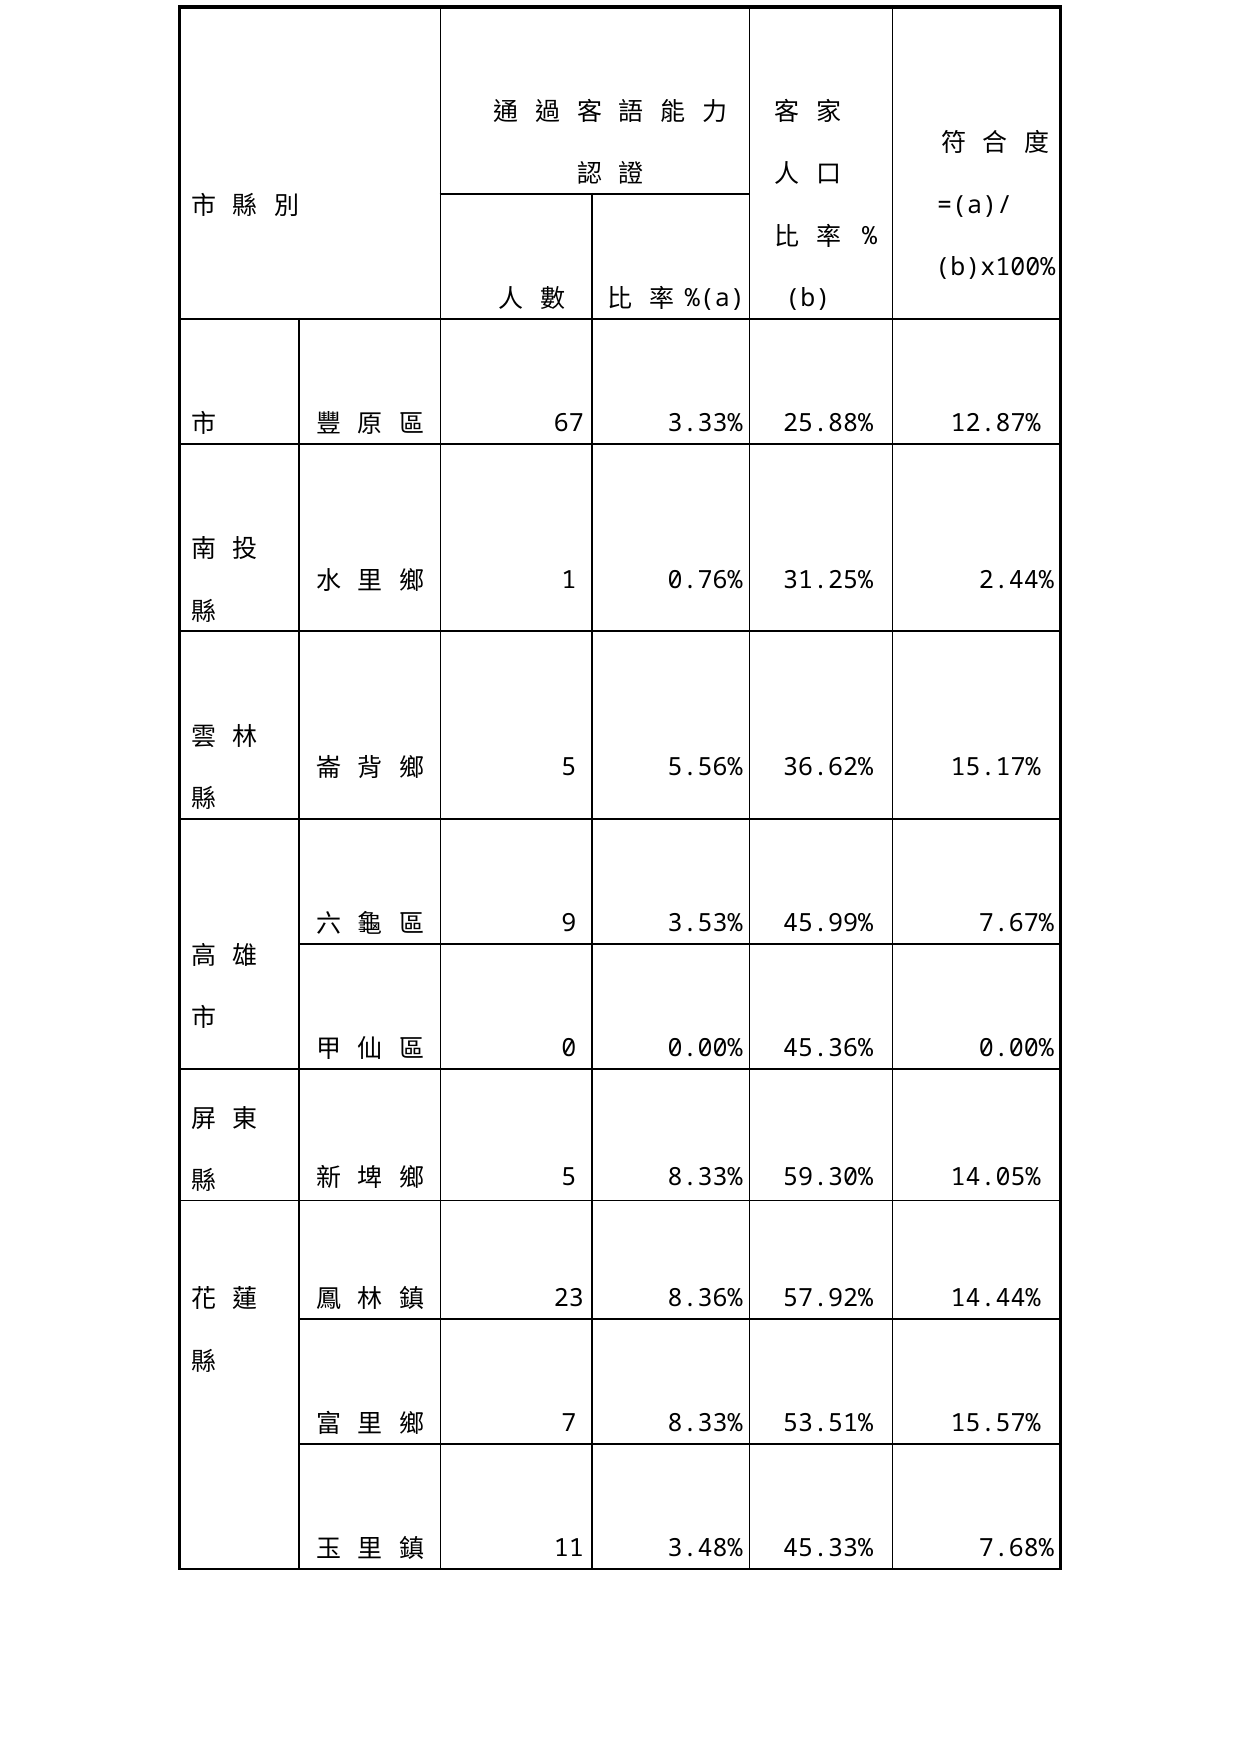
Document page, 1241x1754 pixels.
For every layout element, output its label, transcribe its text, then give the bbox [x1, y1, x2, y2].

table_cell 崙背鄉 [300, 632, 440, 818]
table_cell 45.99% [750, 820, 892, 943]
table_cell 甲仙區 [300, 945, 440, 1068]
table_cell 57.92% [750, 1201, 892, 1318]
table_cell 1 [441, 445, 591, 630]
table_cell 鳳林鎮 [300, 1201, 440, 1318]
table_cell 南投縣 [181, 445, 298, 630]
table_cell 花蓮縣 [181, 1201, 298, 1568]
table_cell 六龜區 [300, 820, 440, 943]
table_cell 屏東縣 [181, 1070, 298, 1199]
table_header 市縣別 [181, 9, 440, 318]
table_cell 5 [441, 632, 591, 818]
table_cell 15.57% [893, 1320, 1059, 1443]
table_cell 23 [441, 1201, 591, 1318]
table_cell 8.33% [593, 1070, 749, 1199]
table_cell 0 [441, 945, 591, 1068]
table_header 符合度=(a)/(b)x100% [893, 9, 1059, 318]
table_cell 36.62% [750, 632, 892, 818]
table_cell 31.25% [750, 445, 892, 630]
table_cell 11 [441, 1445, 591, 1568]
table_cell 15.17% [893, 632, 1059, 818]
table_cell 5 [441, 1070, 591, 1199]
table_cell 3.53% [593, 820, 749, 943]
table_header 通過客語能力認證 [441, 9, 749, 193]
table_cell 45.33% [750, 1445, 892, 1568]
table_cell 玉里鎮 [300, 1445, 440, 1568]
table_cell 5.56% [593, 632, 749, 818]
table_cell 比率%(a) [593, 195, 749, 318]
table_cell 人數 [441, 195, 591, 318]
table_cell 7 [441, 1320, 591, 1443]
table_cell 0.00% [893, 945, 1059, 1068]
table_cell 45.36% [750, 945, 892, 1068]
table_cell 2.44% [893, 445, 1059, 630]
table_cell 市 [181, 320, 298, 443]
table_cell 12.87% [893, 320, 1059, 443]
table_cell 高雄市 [181, 820, 298, 1068]
table_cell 67 [441, 320, 591, 443]
table_cell 0.76% [593, 445, 749, 630]
table_header 客家人口比率%(b) [750, 9, 892, 318]
table_cell 8.36% [593, 1201, 749, 1318]
table_cell 14.44% [893, 1201, 1059, 1318]
table_cell 8.33% [593, 1320, 749, 1443]
table_cell 水里鄉 [300, 445, 440, 630]
table_cell 14.05% [893, 1070, 1059, 1199]
table_cell 7.68% [893, 1445, 1059, 1568]
table_cell 7.67% [893, 820, 1059, 943]
table_cell 25.88% [750, 320, 892, 443]
table_cell 53.51% [750, 1320, 892, 1443]
table_cell 雲林縣 [181, 632, 298, 818]
table_cell 9 [441, 820, 591, 943]
table_cell 新埤鄉 [300, 1070, 440, 1199]
table_cell 富里鄉 [300, 1320, 440, 1443]
table_cell 0.00% [593, 945, 749, 1068]
table_cell 豐原區 [300, 320, 440, 443]
table_cell 3.33% [593, 320, 749, 443]
table_cell 3.48% [593, 1445, 749, 1568]
table_cell 59.30% [750, 1070, 892, 1199]
